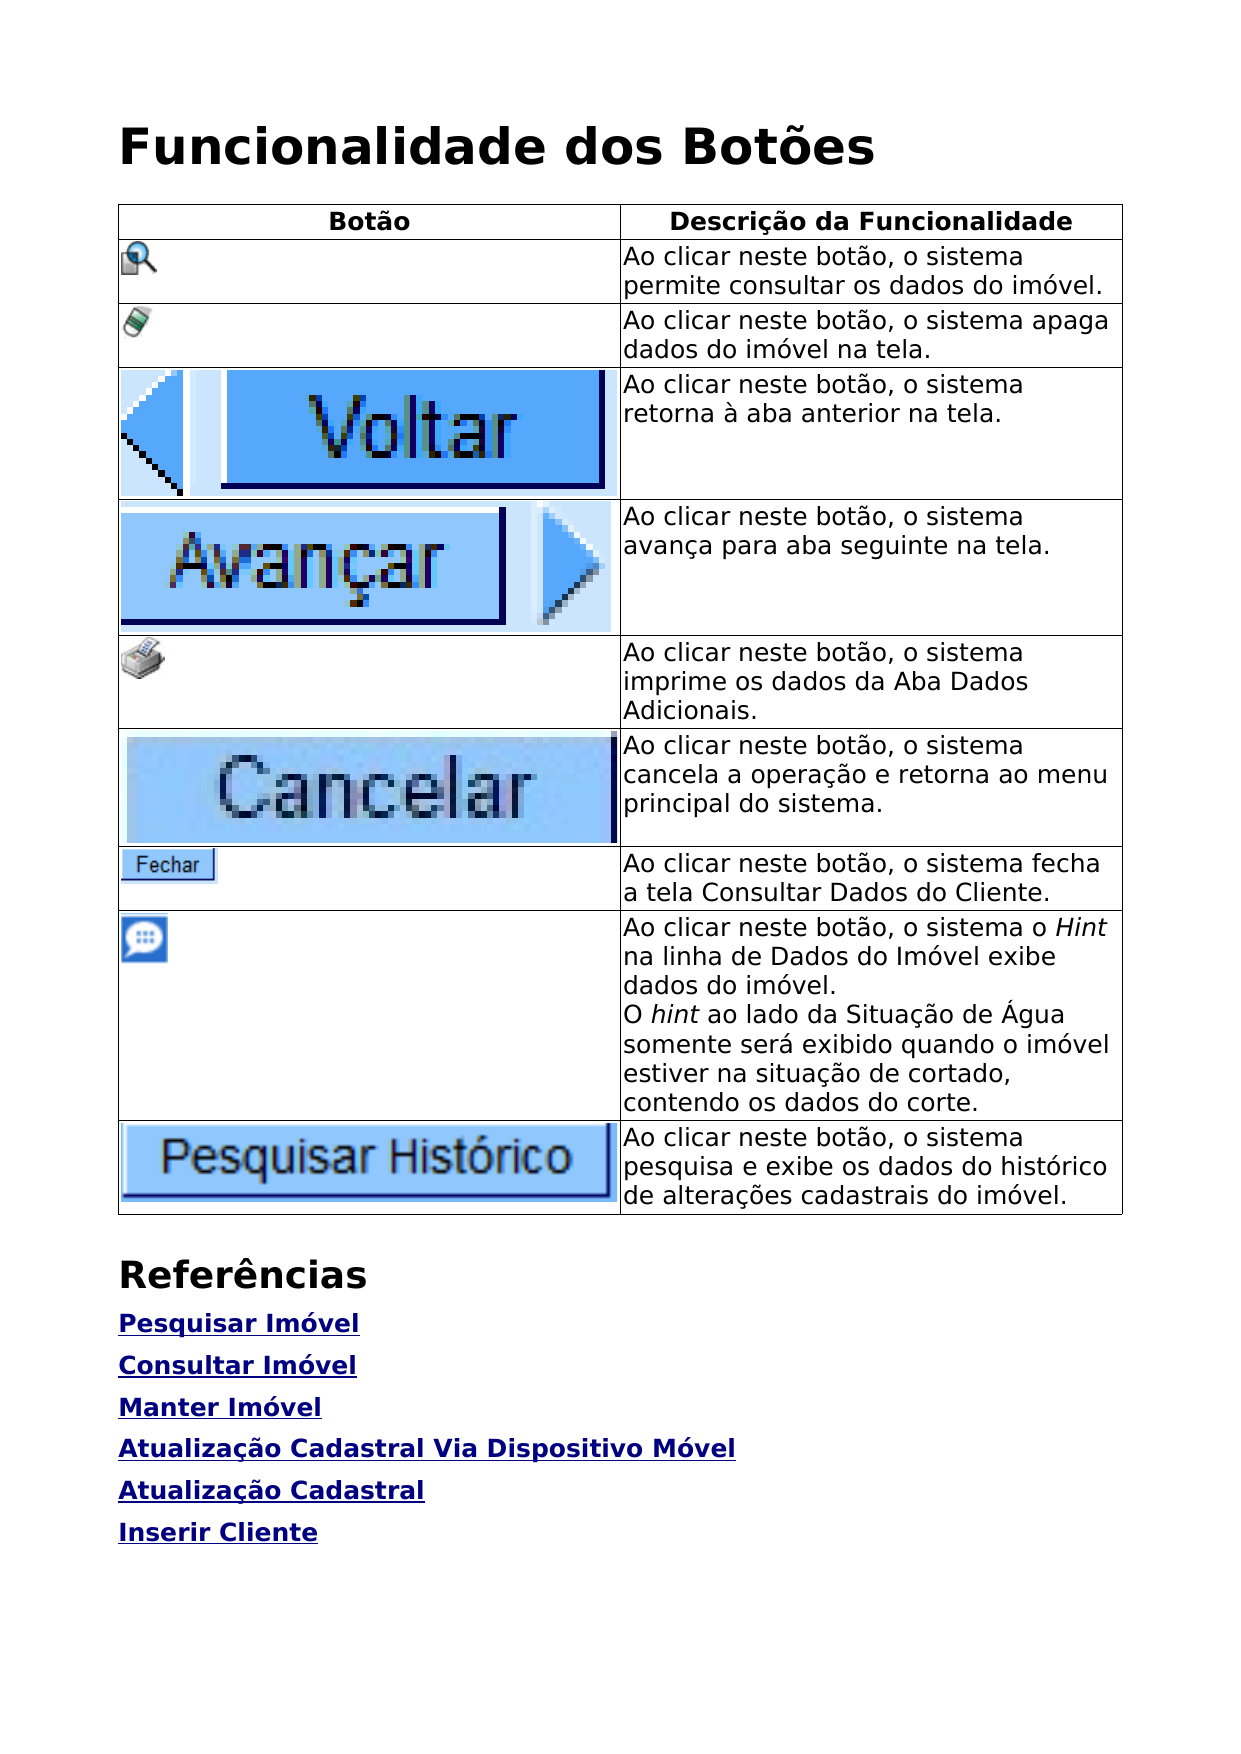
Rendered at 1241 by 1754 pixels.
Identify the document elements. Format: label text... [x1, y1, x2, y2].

table_header Botão [119, 205, 620, 239]
table_cell Ao clicar neste botão, o sistema apaga dados do imóvel na tela. [621, 304, 1122, 367]
picture [121, 913, 168, 965]
picture [121, 731, 618, 843]
picture [121, 1123, 618, 1202]
text Manter Imóvel [118, 1393, 1122, 1422]
subtitle Funcionalidade dos Botões [118, 118, 1122, 176]
picture [121, 848, 218, 884]
table_cell [119, 368, 620, 499]
table_cell [119, 240, 620, 303]
table_cell [119, 911, 620, 1120]
picture [121, 637, 165, 679]
table_cell Ao clicar neste botão, o sistema imprime os dados da Aba Dados Adicionais. [621, 636, 1122, 728]
table_cell Ao clicar neste botão, o sistema cancela a operação e retorna ao menu principal do sistema. [621, 729, 1122, 846]
text Consultar Imóvel [118, 1351, 1122, 1381]
table_cell Ao clicar neste botão, o sistema avança para aba seguinte na tela. [621, 500, 1122, 635]
table_cell Ao clicar neste botão, o sistema o Hint na linha de Dados do Imóvel exibe dados do imóvel. O hint ao lado da Situação de Água somente será exibido quando o imóvel estiver na situação de cortado, contendo os dados do corte. [621, 911, 1122, 1120]
table_cell Ao clicar neste botão, o sistema pesquisa e exibe os dados do histórico de alterações cadastrais do imóvel. [621, 1121, 1122, 1214]
picture [121, 501, 618, 632]
picture [121, 370, 618, 496]
text Inserir Cliente [118, 1518, 1122, 1547]
table_cell [119, 304, 620, 367]
text Atualização Cadastral Via Dispositivo Móvel [118, 1435, 1122, 1464]
text Pesquisar Imóvel [118, 1310, 1122, 1339]
table_cell [119, 636, 620, 728]
table_cell [119, 847, 620, 910]
table_header Descrição da Funcionalidade [621, 205, 1122, 239]
table_cell [119, 729, 620, 846]
table_cell Ao clicar neste botão, o sistema retorna à aba anterior na tela. [621, 368, 1122, 499]
table_cell [119, 500, 620, 635]
table_cell [119, 1121, 620, 1214]
table_cell Ao clicar neste botão, o sistema permite consultar os dados do imóvel. [621, 240, 1122, 303]
picture [121, 241, 157, 275]
table_cell Ao clicar neste botão, o sistema fecha a tela Consultar Dados do Cliente. [621, 847, 1122, 910]
text Atualização Cadastral [118, 1476, 1122, 1506]
picture [121, 306, 153, 339]
subtitle Referências [118, 1253, 1122, 1297]
